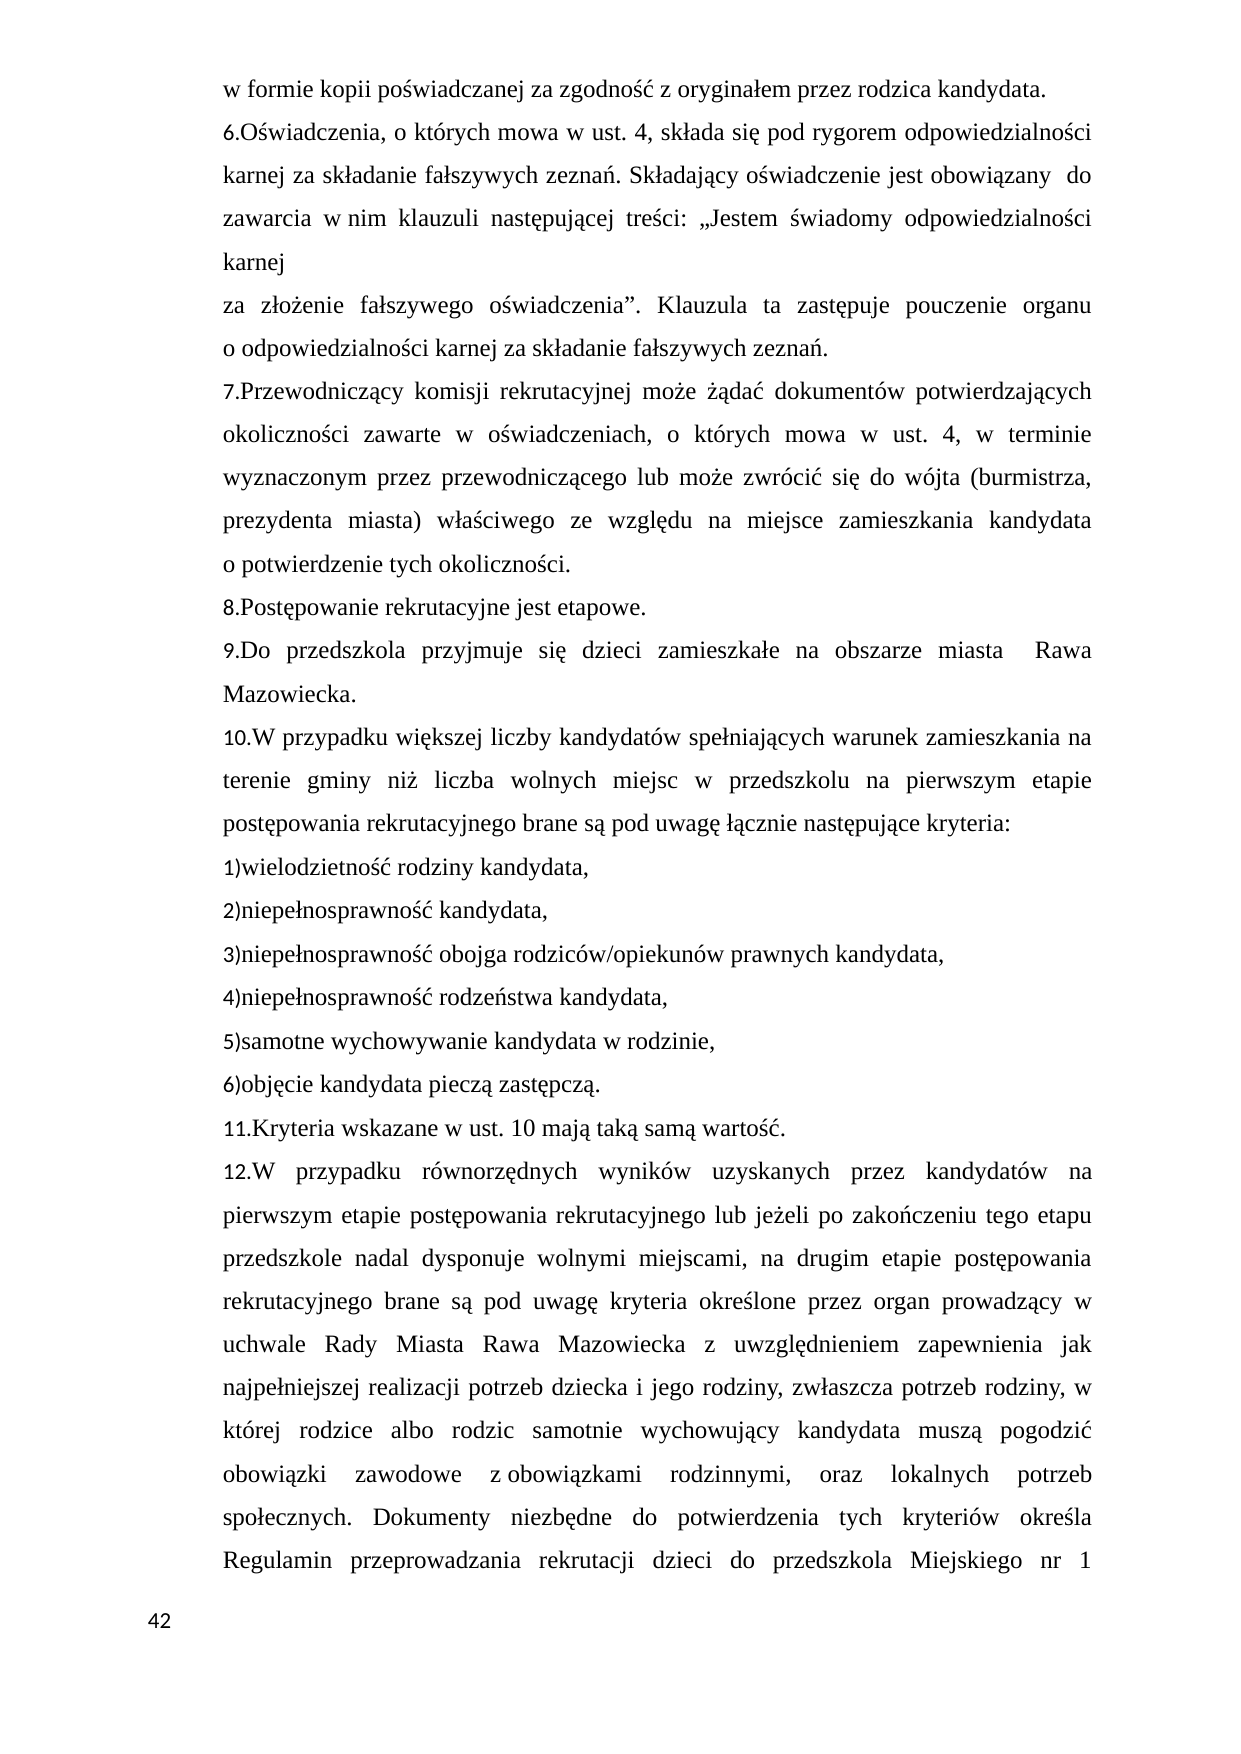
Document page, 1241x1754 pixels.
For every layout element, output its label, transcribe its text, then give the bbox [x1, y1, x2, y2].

list W przypadku równorzędnych wyników uzyskanych przez kandydatów na pierwszym etapie postępowania rekrutacyjnego lub jeżeli po zakończeniu tego etapu przedszkole nadal dysponuje wolnymi miejscami, na drugim etapie postępowania rekrutacyjnego brane są pod uwagę kryteria określone przez organ prowadzący w uchwale Rady Miasta Rawa Mazowiecka z uwzględnieniem zapewnienia jak najpełniejszej realizacji potrzeb dziecka i jego rodziny, zwłaszcza potrzeb rodziny, w której rodzice albo rodzic samotnie wychowujący kandydata muszą pogodzić obowiązki zawodowe z obowiązkami rodzinnymi, oraz lokalnych potrzeb społecznych. Dokumenty niezbędne do potwierdzenia tych kryteriów określa Regulamin przeprowadzania rekrutacji dzieci do przedszkola Miejskiego nr 1 [223, 1156, 1093, 1574]
list samotne wychowywanie kandydata w rodzinie, [223, 1026, 1093, 1055]
list W przypadku większej liczby kandydatów spełniających warunek zamieszkania na terenie gminy niż liczba wolnych miejsc w przedszkolu na pierwszym etapie postępowania rekrutacyjnego brane są pod uwagę łącznie następujące kryteria: [223, 722, 1093, 837]
list Kryteria wskazane w ust. 10 mają taką samą wartość. [223, 1113, 1093, 1142]
list Przewodniczący komisji rekrutacyjnej może żądać dokumentów potwierdzających okoliczności zawarte w oświadczeniach, o których mowa w ust. 4, w terminie wyznaczonym przez przewodniczącego lub może zwrócić się do wójta (burmistrza, prezydenta miasta) właściwego ze względu na miejsce zamieszkania kandydata o potwierdzenie tych okoliczności. [223, 376, 1093, 577]
list objęcie kandydata pieczą zastępczą. [223, 1069, 1093, 1098]
list Oświadczenia, o których mowa w ust. 4, składa się pod rygorem odpowiedzialności karnej za składanie fałszywych zeznań. Składający oświadczenie jest obowiązany do zawarcia w nim klauzuli następującej treści: „Jestem świadomy odpowiedzialności karnej za złożenie fałszywego oświadczenia”. Klauzula ta zastępuje pouczenie organu o odpowiedzialności karnej za składanie fałszywych zeznań. [223, 117, 1093, 362]
list niepełnosprawność obojga rodziców/opiekunów prawnych kandydata, [223, 939, 1093, 968]
list niepełnosprawność kandydata, [223, 895, 1093, 924]
list w formie kopii poświadczanej za zgodność z oryginałem przez rodzica kandydata. [223, 74, 1093, 102]
list Postępowanie rekrutacyjne jest etapowe. [223, 592, 1093, 621]
list niepełnosprawność rodzeństwa kandydata, [223, 982, 1093, 1011]
list Do przedszkola przyjmuje się dzieci zamieszkałe na obszarze miasta Rawa Mazowiecka. [223, 635, 1093, 708]
list wielodzietność rodziny kandydata, [223, 852, 1093, 881]
